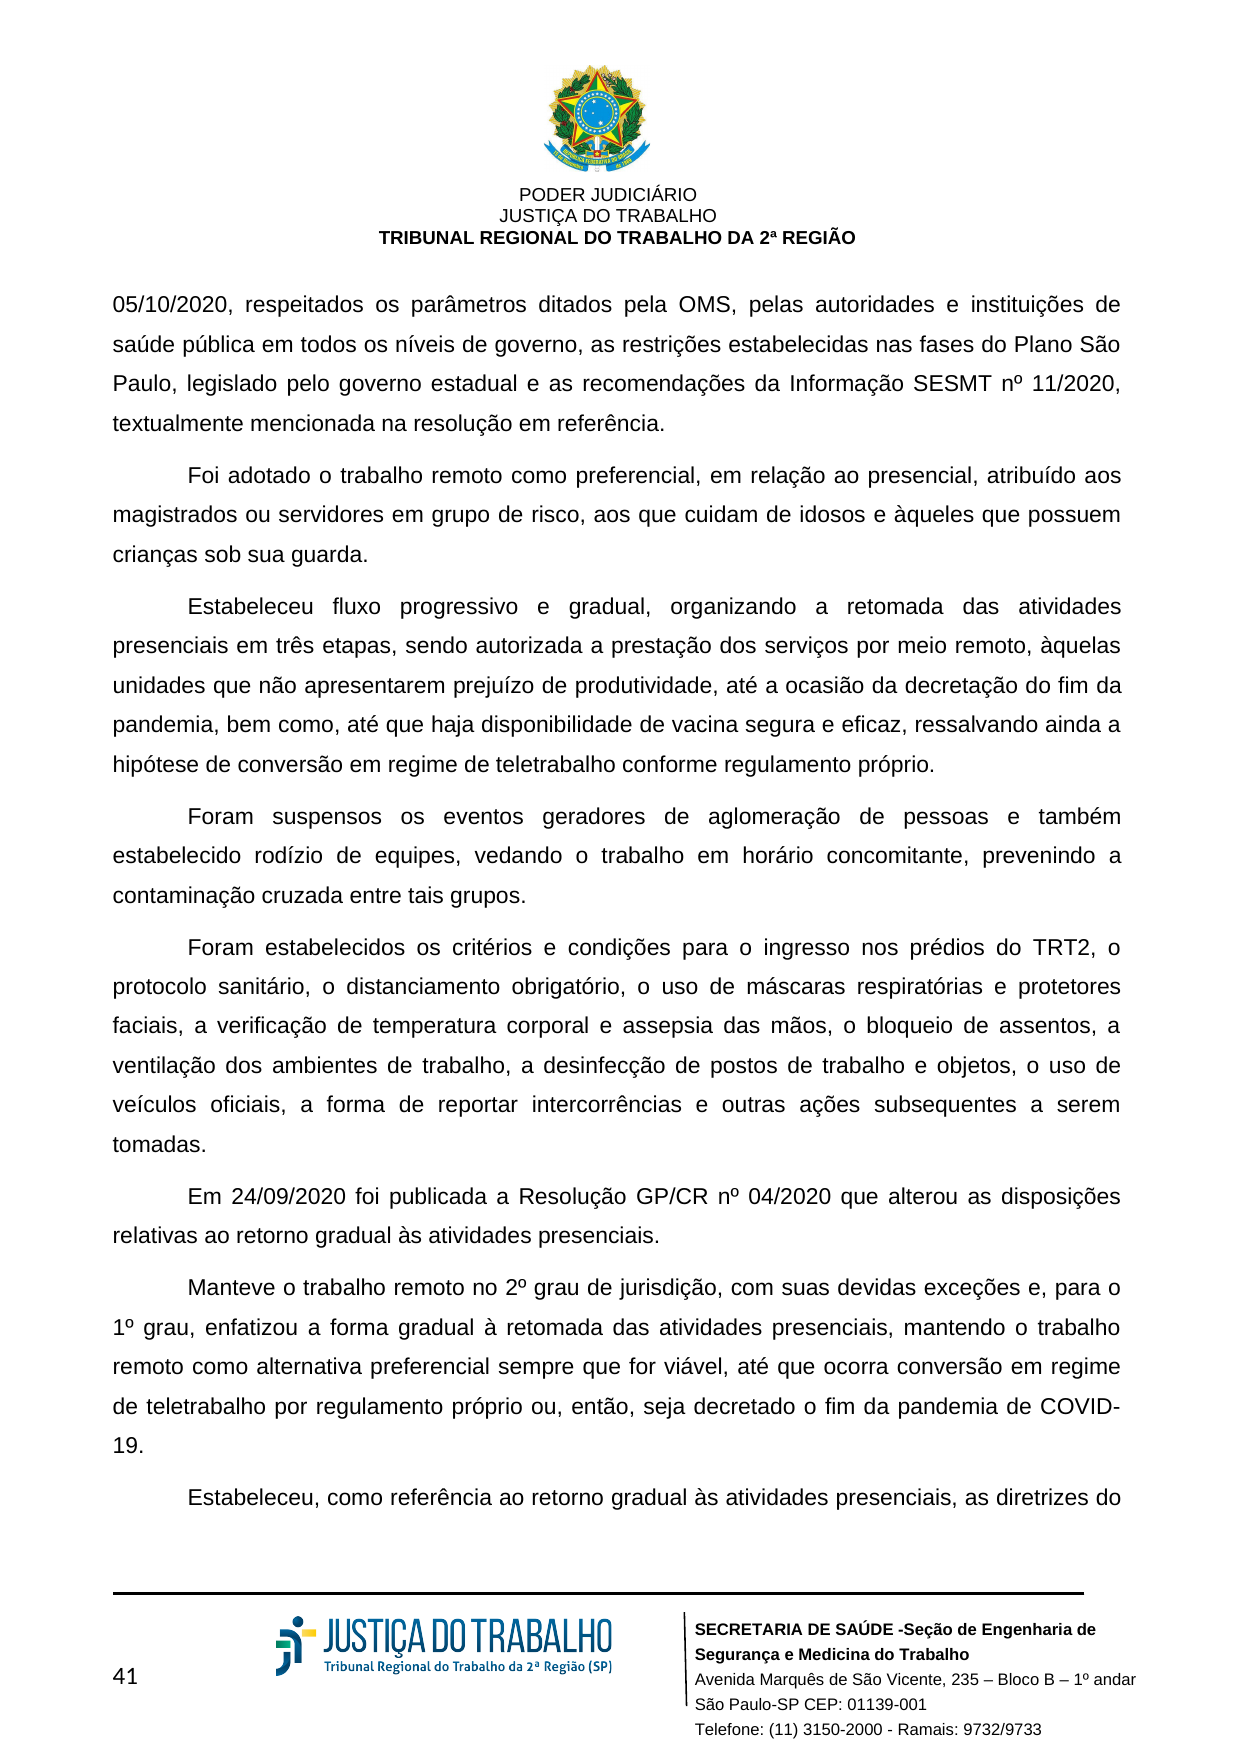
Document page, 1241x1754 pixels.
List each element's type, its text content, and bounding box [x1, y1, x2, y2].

text 05/10/2020, respeitados os parâmetros ditados pela OMS, pelas autoridades e instituições de saúde pública em todos os níveis de governo, as restrições estabelecidas nas fases do Plano São Paulo, legislado pelo governo estadual e as recomendações da Informação SESMT nº 11/2020, textualmente mencionada na resolução em referência. [112, 291, 1122, 436]
text Foi adotado o trabalho remoto como preferencial, em relação ao presencial, atribuído aos magistrados ou servidores em grupo de risco, aos que cuidam de idosos e àqueles que possuem crianças sob sua guarda. [112, 462, 1122, 567]
text Estabeleceu fluxo progressivo e gradual, organizando a retomada das atividades presenciais em três etapas, sendo autorizada a prestação dos serviços por meio remoto, àquelas unidades que não apresentarem prejuízo de produtividade, até a ocasião da decretação do fim da pandemia, bem como, até que haja disponibilidade de vacina segura e eficaz, ressalvando ainda a hipótese de conversão em regime de teletrabalho conforme regulamento próprio. [112, 593, 1122, 777]
text Foram estabelecidos os critérios e condições para o ingresso nos prédios do TRT2, o protocolo sanitário, o distanciamento obrigatório, o uso de máscaras respiratórias e protetores faciais, a verificação de temperatura corporal e assepsia das mãos, o bloqueio de assentos, a ventilação dos ambientes de trabalho, a desinfecção de postos de trabalho e objetos, o uso de veículos oficiais, a forma de reportar intercorrências e outras ações subsequentes a serem tomadas. [112, 933, 1122, 1157]
text Em 24/09/2020 foi publicada a Resolução GP/CR nº 04/2020 que alterou as disposições relativas ao retorno gradual às atividades presenciais. [112, 1183, 1122, 1249]
picture [543, 65, 650, 172]
text Estabeleceu, como referência ao retorno gradual às atividades presenciais, as diretrizes do [112, 1484, 1122, 1511]
text Manteve o trabalho remoto no 2º grau de jurisdição, com suas devidas exceções e, para o 1º grau, enfatizou a forma gradual à retomada das atividades presenciais, mantendo o trabalho remoto como alternativa preferencial sempre que for viável, até que ocorra conversão em regime de teletrabalho por regulamento próprio ou, então, seja decretado o fim da pandemia de COVID-19. [112, 1274, 1122, 1459]
picture [276, 1616, 612, 1676]
text Foram suspensos os eventos geradores de aglomeração de pessoas e também estabelecido rodízio de equipes, vedando o trabalho em horário concomitante, prevenindo a contaminação cruzada entre tais grupos. [112, 803, 1122, 908]
